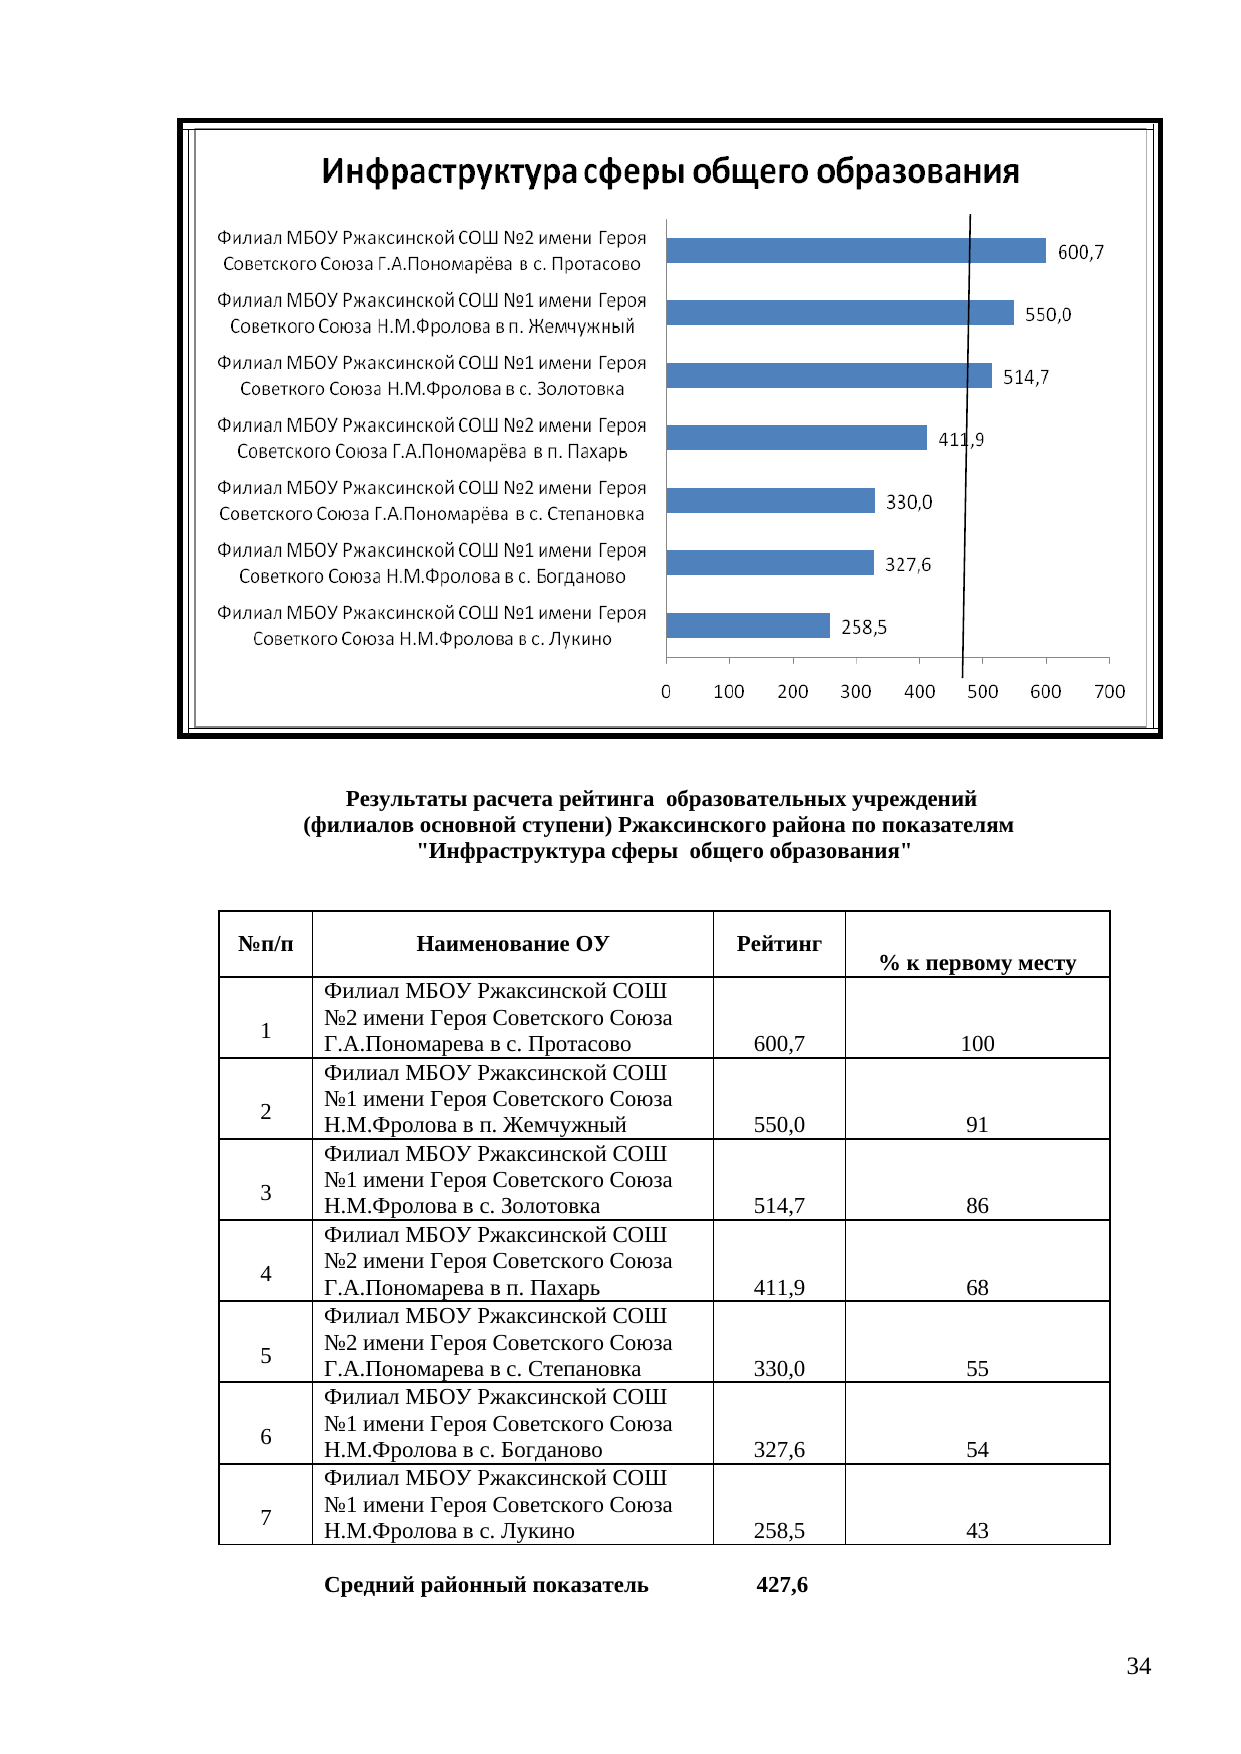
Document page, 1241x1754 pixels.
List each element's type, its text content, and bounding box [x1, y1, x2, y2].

table_cell Филиал МБОУ Ржаксинской СОШ №1 имени Героя Советского Союза Н.М.Фролова в п. Жемчужный [313, 1059, 713, 1138]
table_cell Филиал МБОУ Ржаксинской СОШ №2 имени Героя Советского Союза Г.А.Пономарева в с. Степановка [313, 1302, 713, 1381]
table_cell 327,6 [714, 1383, 845, 1462]
table_cell 514,7 [714, 1140, 845, 1219]
table_cell Филиал МБОУ Ржаксинской СОШ №1 имени Героя Советского Союза Н.М.Фролова в с. Золотовка [313, 1140, 713, 1219]
table_cell 5 [220, 1302, 312, 1381]
table_cell 427,6 [714, 1545, 845, 1597]
table_cell Филиал МБОУ Ржаксинской СОШ №2 имени Героя Советского Союза Г.А.Пономарева в с. Протасово [313, 978, 713, 1057]
table_cell 6 [220, 1383, 312, 1462]
table_cell [845, 884, 1110, 910]
table_cell 1 [220, 978, 312, 1057]
table_cell 55 [846, 1302, 1109, 1381]
table_cell Филиал МБОУ Ржаксинской СОШ №1 имени Героя Советского Союза Н.М.Фролова в с. Лукино [313, 1465, 713, 1543]
picture [193, 130, 1147, 728]
table_cell [313, 884, 714, 910]
table_cell 4 [220, 1221, 312, 1300]
table_cell % к первому месту [846, 912, 1109, 976]
table_cell Филиал МБОУ Ржаксинской СОШ №2 имени Героя Советского Союза Г.А.Пономарева в п. Пахарь [313, 1221, 713, 1300]
table_cell [845, 1545, 1110, 1597]
table_cell Наименование ОУ [313, 912, 713, 976]
table_cell 68 [846, 1221, 1109, 1300]
table_cell 43 [846, 1465, 1109, 1543]
table_cell [714, 884, 845, 910]
table_cell 330,0 [714, 1302, 845, 1381]
table_cell 411,9 [714, 1221, 845, 1300]
table_cell №п/п [220, 912, 312, 976]
table_cell 600,7 [714, 978, 845, 1057]
table_cell Средний районный показатель [313, 1545, 714, 1597]
table_cell 258,5 [714, 1465, 845, 1543]
table_cell [219, 884, 313, 910]
table_cell [219, 1545, 313, 1597]
table_cell 550,0 [714, 1059, 845, 1138]
table_cell Филиал МБОУ Ржаксинской СОШ №1 имени Героя Советского Союза Н.М.Фролова в с. Богданово [313, 1383, 713, 1462]
table_cell 54 [846, 1383, 1109, 1462]
table_cell 3 [220, 1140, 312, 1219]
table_cell 86 [846, 1140, 1109, 1219]
table_cell 2 [220, 1059, 312, 1138]
table_cell 7 [220, 1465, 312, 1543]
table_cell 91 [846, 1059, 1109, 1138]
table_header Результаты расчета рейтинга образовательных учреждений (филиалов основной ступени) Ржаксинского района по показателям "Инфраструктура сферы общего образования" [219, 765, 1110, 883]
table_cell Рейтинг [714, 912, 845, 976]
table_cell 100 [846, 978, 1109, 1057]
